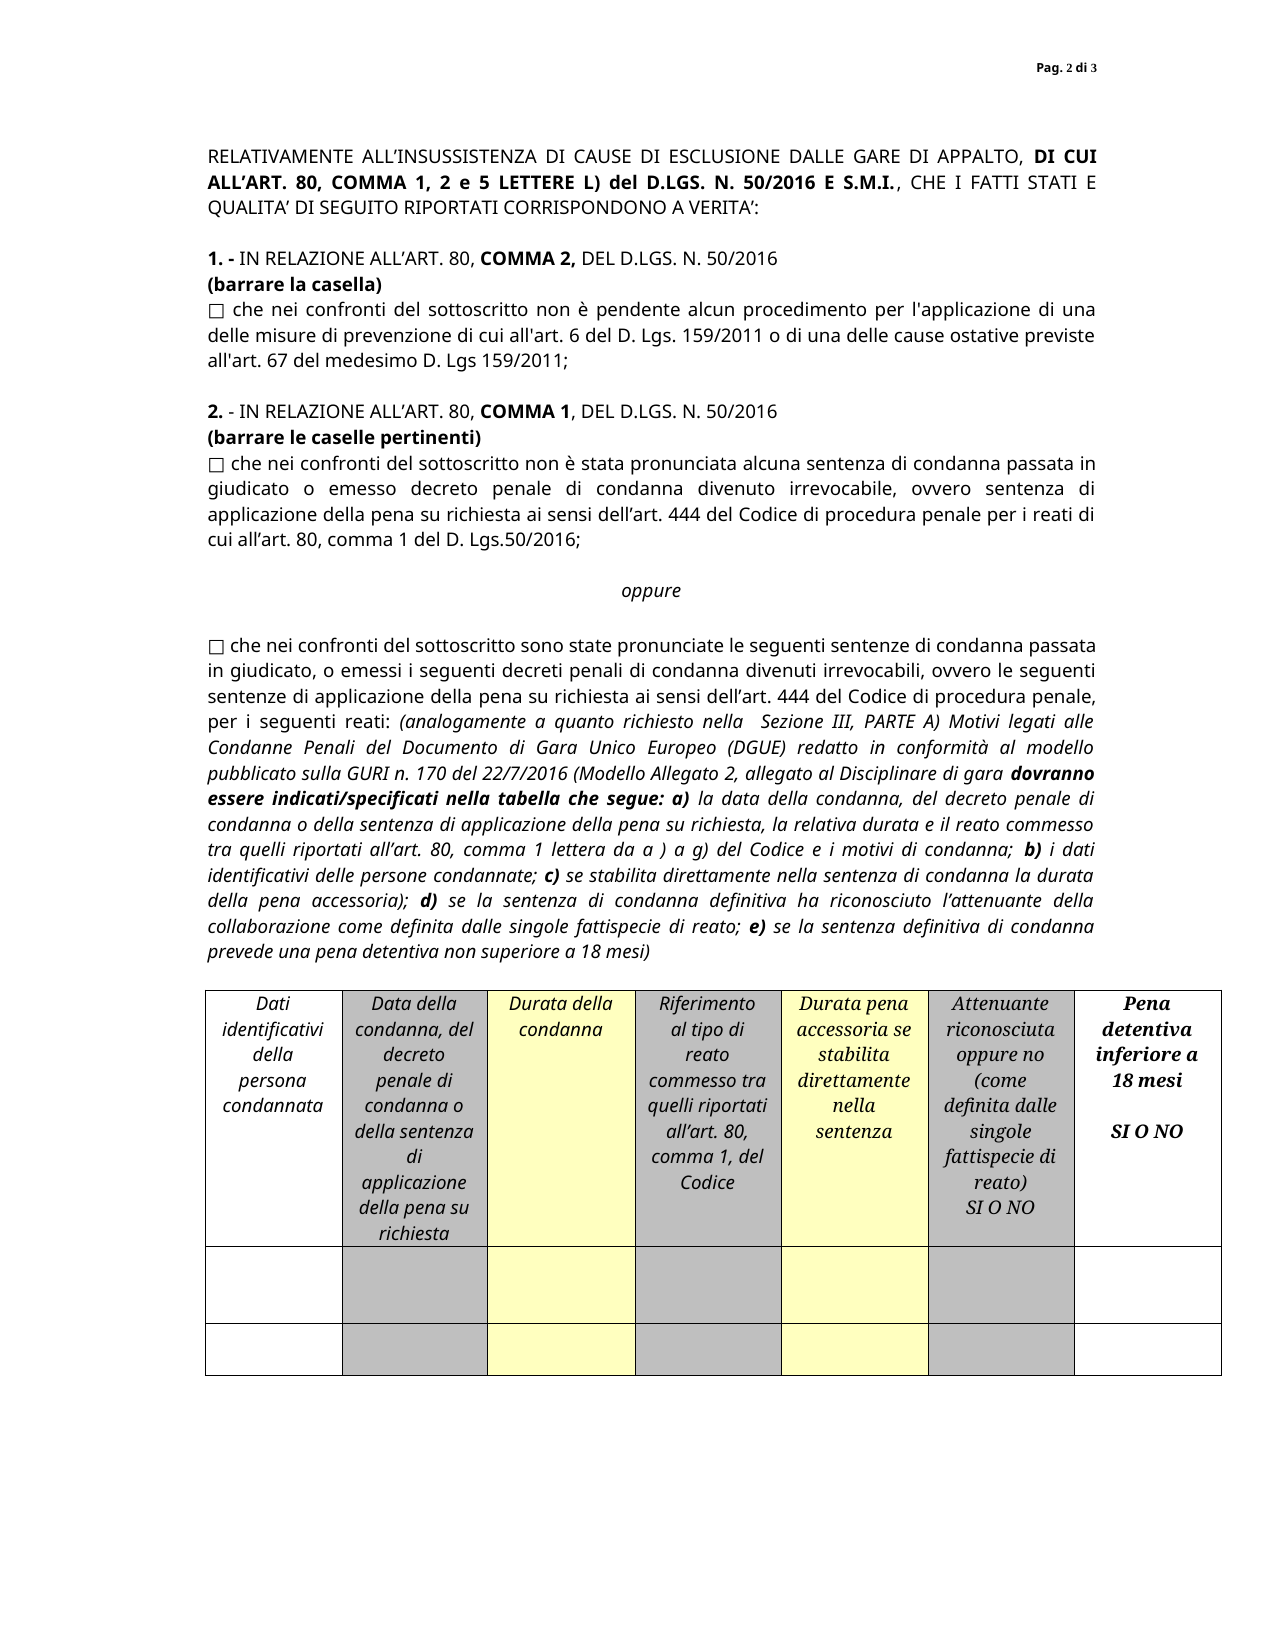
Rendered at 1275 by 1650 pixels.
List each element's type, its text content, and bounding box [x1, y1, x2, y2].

table_cell [206, 1247, 342, 1323]
text □ che nei confronti del sottoscritto non è pendente alcun procedimento per l'applicazione di una delle misure di prevenzione di cui all'art. 6 del D. Lgs. 159/2011 o di una delle cause ostative previste all'art. 67 del medesimo D. Lgs 159/2011; [207, 297, 1097, 373]
text (barrare le caselle pertinenti) [207, 424, 1097, 450]
table_cell [1075, 1324, 1221, 1375]
table_cell [782, 1324, 928, 1375]
table_header Pena detentiva inferiore a 18 mesi SI O NO [1075, 991, 1221, 1246]
table_header Data della condanna, del decreto penale di condanna o della sentenza di applicazione della pena su richiesta [343, 991, 487, 1246]
text 2. - IN RELAZIONE ALL’ART. 80, COMMA 1, DEL D.LGS. N. 50/2016 [207, 399, 1097, 424]
table_cell [636, 1247, 781, 1323]
table_cell [636, 1324, 781, 1375]
text 1. - IN RELAZIONE ALL’ART. 80, COMMA 2, DEL D.LGS. N. 50/2016 [207, 246, 1097, 271]
table_cell [206, 1324, 342, 1375]
table_header Durata della condanna [488, 991, 635, 1246]
table_header Durata pena accessoria se stabilita direttamente nella sentenza [782, 991, 928, 1246]
text (barrare la casella) [207, 271, 1097, 297]
text □ che nei confronti del sottoscritto sono state pronunciate le seguenti sentenze di condanna passata in giudicato, o emessi i seguenti decreti penali di condanna divenuti irrevocabili, ovvero le seguenti sentenze di applicazione della pena su richiesta ai sensi dell’art. 444 del Codice di procedura penale, per i seguenti reati: (analogamente a quanto richiesto nella Sezione III, PARTE A) Motivi legati alle Condanne Penali del Documento di Gara Unico Europeo (DGUE) redatto in conformità al modello pubblicato sulla GURI n. 170 del 22/7/2016 (Modello Allegato 2, allegato al Disciplinare di gara dovranno essere indicati/specificati nella tabella che segue: a) la data della condanna, del decreto penale di condanna o della sentenza di applicazione della pena su richiesta, la relativa durata e il reato commesso tra quelli riportati all’art. 80, comma 1 lettera da a ) a g) del Codice e i motivi di condanna; b) i dati identificativi delle persone condannate; c) se stabilita direttamente nella sentenza di condanna la durata della pena accessoria); d) se la sentenza di condanna definitiva ha riconosciuto l’attenuante della collaborazione come definita dalle singole fattispecie di reato; e) se la sentenza definitiva di condanna prevede una pena detentiva non superiore a 18 mesi) [207, 632, 1097, 964]
table_cell [488, 1324, 635, 1375]
table_header Dati identificativi della persona condannata [206, 991, 342, 1246]
table_cell [782, 1247, 928, 1323]
text oppure [207, 577, 1097, 603]
table_cell [343, 1324, 487, 1375]
table_header Riferimento al tipo di reato commesso tra quelli riportati all’art. 80, comma 1, del Codice [636, 991, 781, 1246]
text □ che nei confronti del sottoscritto non è stata pronunciata alcuna sentenza di condanna passata in giudicato o emesso decreto penale di condanna divenuto irrevocabile, ovvero sentenza di applicazione della pena su richiesta ai sensi dell’art. 444 del Codice di procedura penale per i reati di cui all’art. 80, comma 1 del D. Lgs.50/2016; [207, 450, 1097, 552]
table_cell [488, 1247, 635, 1323]
table_cell [343, 1247, 487, 1323]
table_cell [929, 1324, 1074, 1375]
table_cell [929, 1247, 1074, 1323]
table_header Attenuante riconosciuta oppure no (come definita dalle singole fattispecie di reato) SI O NO [929, 991, 1074, 1246]
table_cell [1075, 1247, 1221, 1323]
text RELATIVAMENTE ALL’INSUSSISTENZA DI CAUSE DI ESCLUSIONE DALLE GARE DI APPALTO, DI CUI ALL’ART. 80, COMMA 1, 2 e 5 LETTERE L) del D.LGS. N. 50/2016 E S.M.I., CHE I FATTI STATI E QUALITA’ DI SEGUITO RIPORTATI CORRISPONDONO A VERITA’: [207, 144, 1097, 220]
